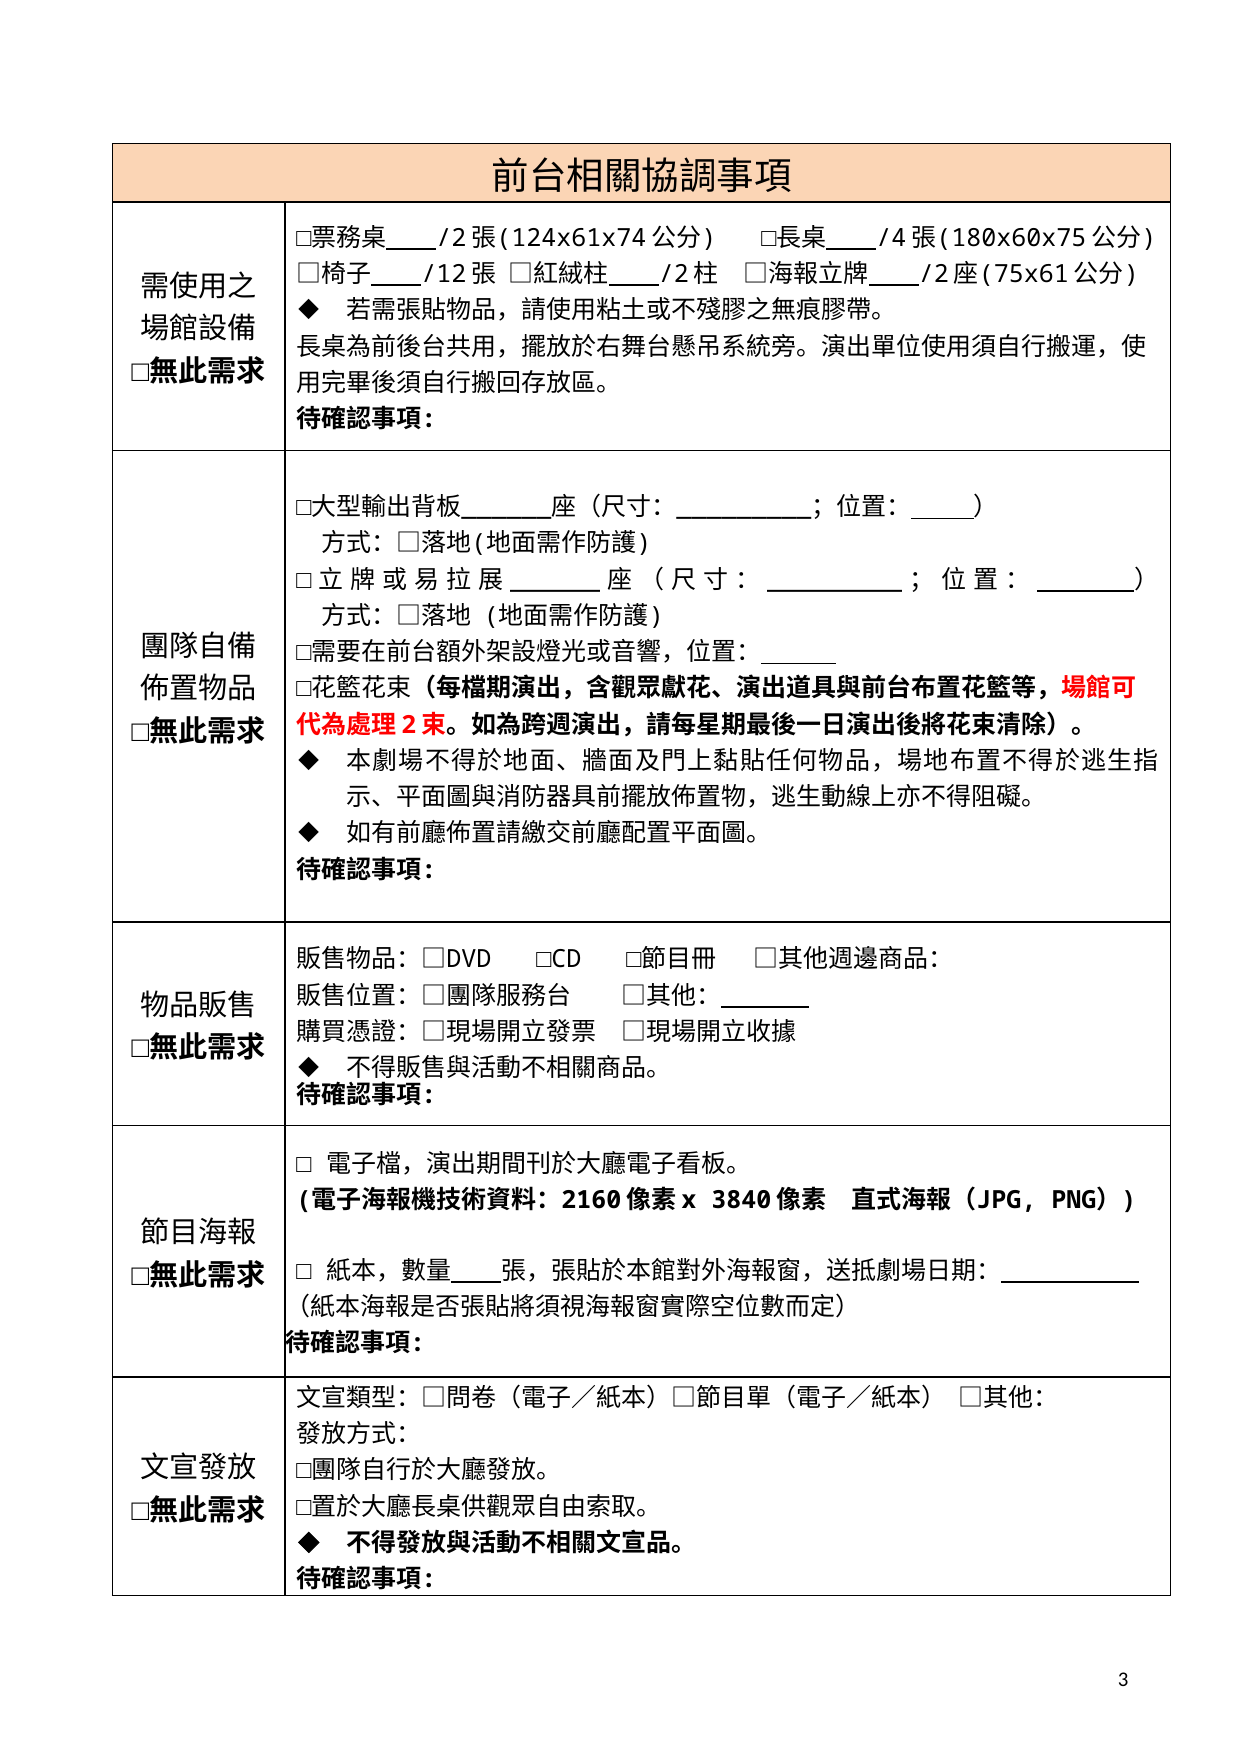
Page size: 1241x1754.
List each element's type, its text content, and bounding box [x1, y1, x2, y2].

table_cell 販售物品：□DVD □CD □節目冊 □其他週邊商品： 販售位置：□團隊服務台 □其他： 購買憑證：□現場開立發票 □現場開立收據 不得販售與活動不相關商品。 待確認事項: [286, 923, 1170, 1125]
table_cell 需使用之 場館設備 □無此需求 [113, 203, 284, 450]
table_cell □票務桌 /2張(124x61x74公分) □長桌 /4張(180x60x75公分) □椅子 /12張 □紅絨柱 /2柱 □海報立牌 /2座(75x61公分) 若需張貼物品，請使用粘土或不殘膠之無痕膠帶。 長桌為前後台共用，擺放於右舞台懸吊系統旁。演出單位使用須自行搬運，使用完畢後須自行搬回存放區。 待確認事項: [286, 203, 1170, 450]
table_cell □ 電子檔，演出期間刊於大廳電子看板。 (電子海報機技術資料：2160像素x 3840像素 直式海報（JPG, PNG）) □ 紙本，數量 張，張貼於本館對外海報窗，送抵劇場日期： （紙本海報是否張貼將須視海報窗實際空位數而定） 待確認事項: [286, 1126, 1170, 1376]
table_cell 文宣類型：□問卷（電子／紙本）□節目單（電子／紙本） □其他： 發放方式： □團隊自行於大廳發放。 □置於大廳長桌供觀眾自由索取。 不得發放與活動不相關文宣品。 待確認事項: [286, 1378, 1170, 1595]
table_cell □大型輸出背板______座（尺寸：_________；位置： ） 方式：□落地(地面需作防護) □立牌或易拉展______座（尺寸：_________；位置： ） 方式：□落地 (地面需作防護) □需要在前台額外架設燈光或音響，位置： □花籃花束（每檔期演出，含觀眾獻花、演出道具與前台布置花籃等，場館可代為處理2束。如為跨週演出，請每星期最後一日演出後將花束清除）。 本劇場不得於地面、牆面及門上黏貼任何物品，場地布置不得於逃生指示、平面圖與消防器具前擺放佈置物，逃生動線上亦不得阻礙。 如有前廳佈置請繳交前廳配置平面圖。 待確認事項: [286, 451, 1170, 921]
table_cell 物品販售 □無此需求 [113, 923, 284, 1125]
table_cell 節目海報 □無此需求 [113, 1126, 284, 1376]
table_cell 文宣發放 □無此需求 [113, 1378, 284, 1595]
table_cell 團隊自備 佈置物品 □無此需求 [113, 451, 284, 921]
table_header 前台相關協調事項 [113, 144, 1170, 201]
